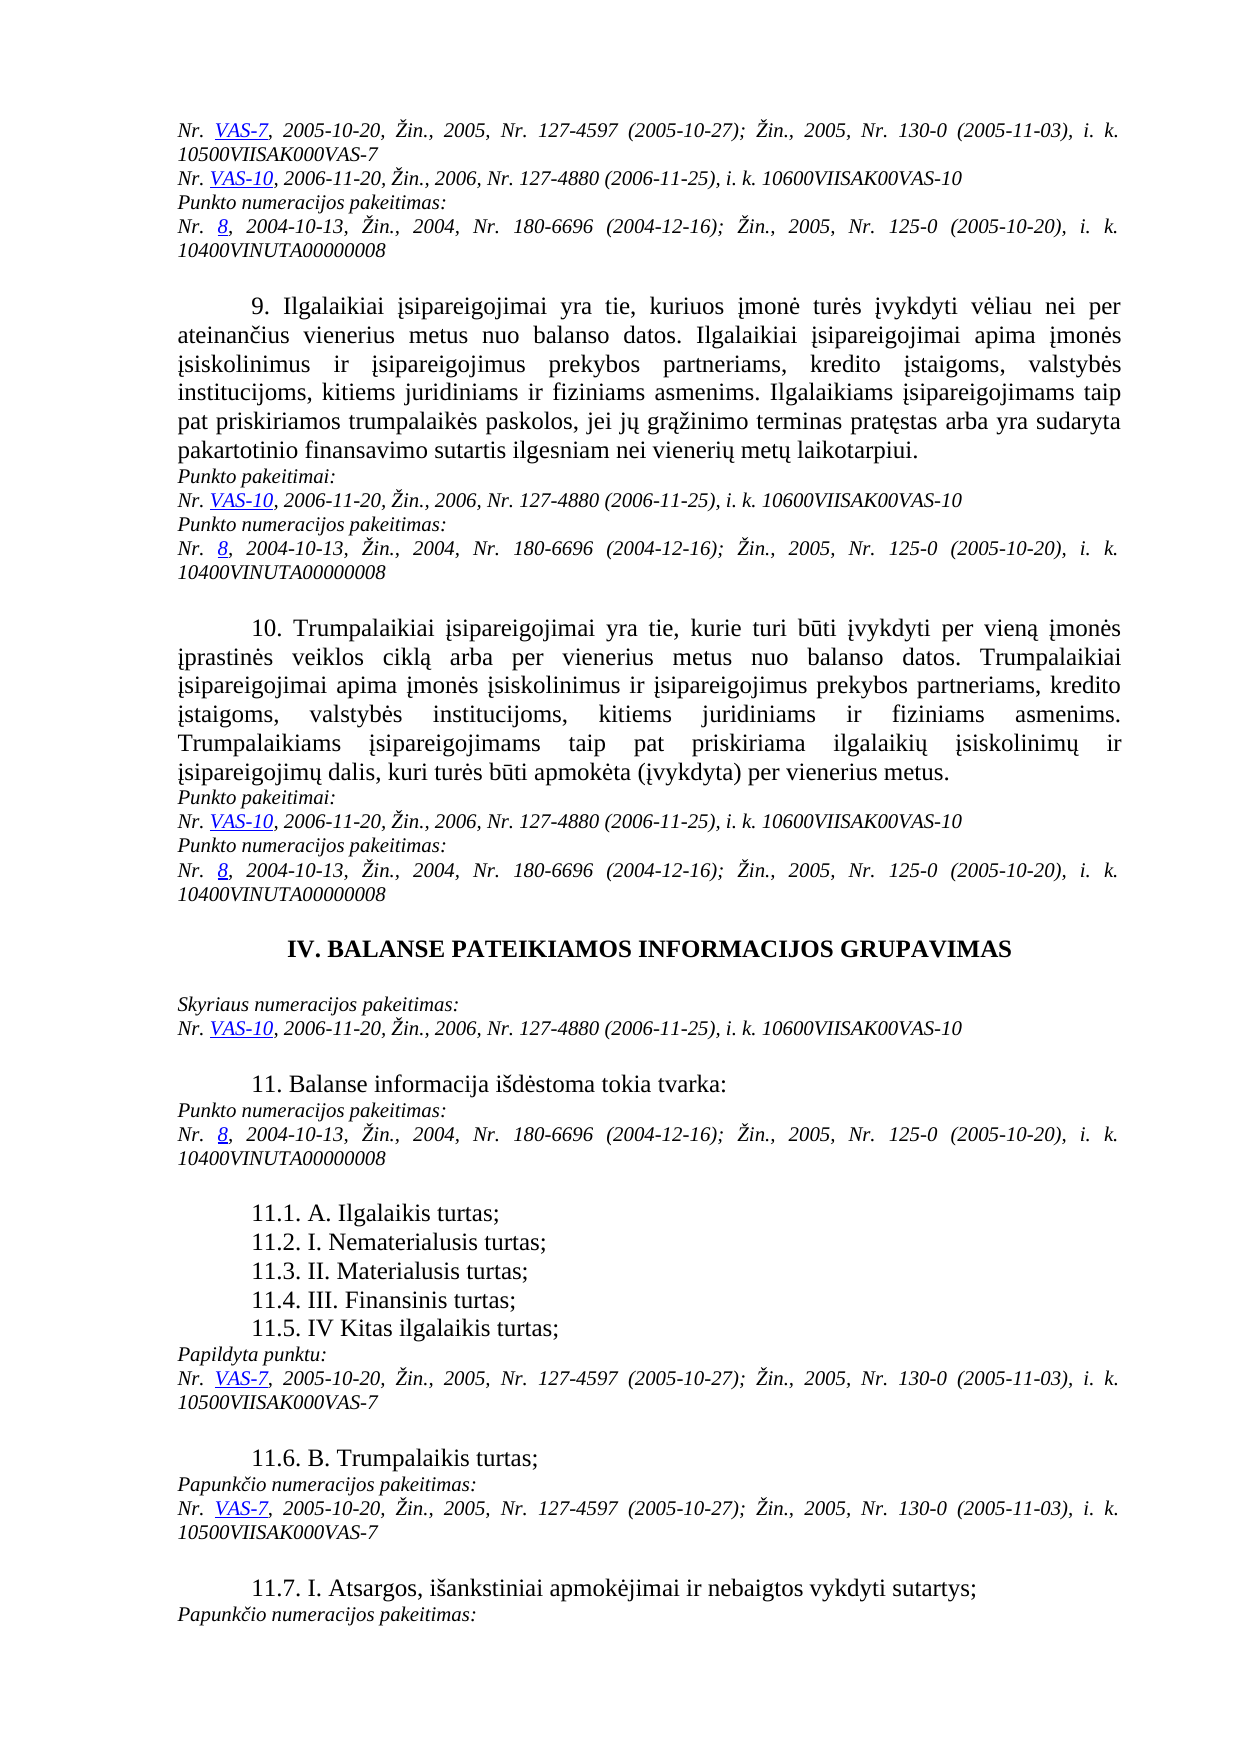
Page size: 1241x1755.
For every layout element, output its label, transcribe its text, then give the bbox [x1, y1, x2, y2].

text Papunkčio numeracijos pakeitimas: [177, 1472, 1122, 1496]
text Punkto pakeitimai: [177, 464, 1122, 488]
text Punkto pakeitimai: [177, 785, 1122, 809]
text 9. Ilgalaikiai įsipareigojimai yra tie, kuriuos įmonė turės įvykdyti vėliau nei per ateinančius vienerius metus nuo balanso datos. Ilgalaikiai įsipareigojimai apima įmonės įsiskolinimus ir įsipareigojimus prekybos partneriams, kredito įstaigoms, valstybės institucijoms, kitiems juridiniams ir fiziniams asmenims. Ilgalaikiams įsipareigojimams taip pat priskiriamos trumpalaikės paskolos, jei jų grąžinimo terminas pratęstas arba yra sudaryta pakartotinio finansavimo sutartis ilgesniam nei vienerių metų laikotarpiui. [177, 291, 1122, 464]
text Nr. VAS-10, 2006-11-20, Žin., 2006, Nr. 127-4880 (2006-11-25), i. k. 10600VIISAK00VAS-10 [177, 1016, 1122, 1040]
text Nr. VAS-7, 2005-10-20, Žin., 2005, Nr. 127-4597 (2005-10-27); Žin., 2005, Nr. 130-0 (2005-11-03), i. k. 10500VIISAK000VAS-7 [177, 118, 1122, 166]
text Punkto numeracijos pakeitimas: [177, 190, 1122, 214]
text 11.1. A. Ilgalaikis turtas; [177, 1198, 1122, 1227]
text 11. Balanse informacija išdėstoma tokia tvarka: [177, 1069, 1122, 1097]
text Punkto numeracijos pakeitimas: [177, 512, 1122, 536]
text Nr. VAS-10, 2006-11-20, Žin., 2006, Nr. 127-4880 (2006-11-25), i. k. 10600VIISAK00VAS-10 [177, 488, 1122, 512]
text Nr. 8, 2004-10-13, Žin., 2004, Nr. 180-6696 (2004-12-16); Žin., 2005, Nr. 125-0 (2005-10-20), i. k. 10400VINUTA00000008 [177, 214, 1122, 262]
text 10. Trumpalaikiai įsipareigojimai yra tie, kurie turi būti įvykdyti per vieną įmonės įprastinės veiklos ciklą arba per vienerius metus nuo balanso datos. Trumpalaikiai įsipareigojimai apima įmonės įsiskolinimus ir įsipareigojimus prekybos partneriams, kredito įstaigoms, valstybės institucijoms, kitiems juridiniams ir fiziniams asmenims. Trumpalaikiams įsipareigojimams taip pat priskiriama ilgalaikių įsiskolinimų ir įsipareigojimų dalis, kuri turės būti apmokėta (įvykdyta) per vienerius metus. [177, 613, 1122, 785]
text Nr. 8, 2004-10-13, Žin., 2004, Nr. 180-6696 (2004-12-16); Žin., 2005, Nr. 125-0 (2005-10-20), i. k. 10400VINUTA00000008 [177, 536, 1122, 584]
text 11.3. II. Materialusis turtas; [177, 1256, 1122, 1285]
text 11.6. B. Trumpalaikis turtas; [177, 1443, 1122, 1472]
text Nr. VAS-7, 2005-10-20, Žin., 2005, Nr. 127-4597 (2005-10-27); Žin., 2005, Nr. 130-0 (2005-11-03), i. k. 10500VIISAK000VAS-7 [177, 1496, 1122, 1544]
text Nr. 8, 2004-10-13, Žin., 2004, Nr. 180-6696 (2004-12-16); Žin., 2005, Nr. 125-0 (2005-10-20), i. k. 10400VINUTA00000008 [177, 857, 1122, 906]
text Nr. VAS-10, 2006-11-20, Žin., 2006, Nr. 127-4880 (2006-11-25), i. k. 10600VIISAK00VAS-10 [177, 166, 1122, 190]
text Skyriaus numeracijos pakeitimas: [177, 992, 1122, 1016]
text Punkto numeracijos pakeitimas: [177, 833, 1122, 857]
text Nr. VAS-10, 2006-11-20, Žin., 2006, Nr. 127-4880 (2006-11-25), i. k. 10600VIISAK00VAS-10 [177, 809, 1122, 833]
text 11.4. III. Finansinis turtas; [177, 1285, 1122, 1313]
text Papunkčio numeracijos pakeitimas: [177, 1602, 1122, 1626]
text Punkto numeracijos pakeitimas: [177, 1097, 1122, 1122]
text Nr. VAS-7, 2005-10-20, Žin., 2005, Nr. 127-4597 (2005-10-27); Žin., 2005, Nr. 130-0 (2005-11-03), i. k. 10500VIISAK000VAS-7 [177, 1366, 1122, 1414]
text 11.2. I. Nematerialusis turtas; [177, 1227, 1122, 1256]
text IV. BALANSE PATEIKIAMOS INFORMACIJOS GRUPAVIMAS [177, 934, 1122, 963]
text Nr. 8, 2004-10-13, Žin., 2004, Nr. 180-6696 (2004-12-16); Žin., 2005, Nr. 125-0 (2005-10-20), i. k. 10400VINUTA00000008 [177, 1122, 1122, 1170]
text Papildyta punktu: [177, 1342, 1122, 1366]
text 11.7. I. Atsargos, išankstiniai apmokėjimai ir nebaigtos vykdyti sutartys; [177, 1573, 1122, 1602]
text 11.5. IV Kitas ilgalaikis turtas; [177, 1313, 1122, 1342]
